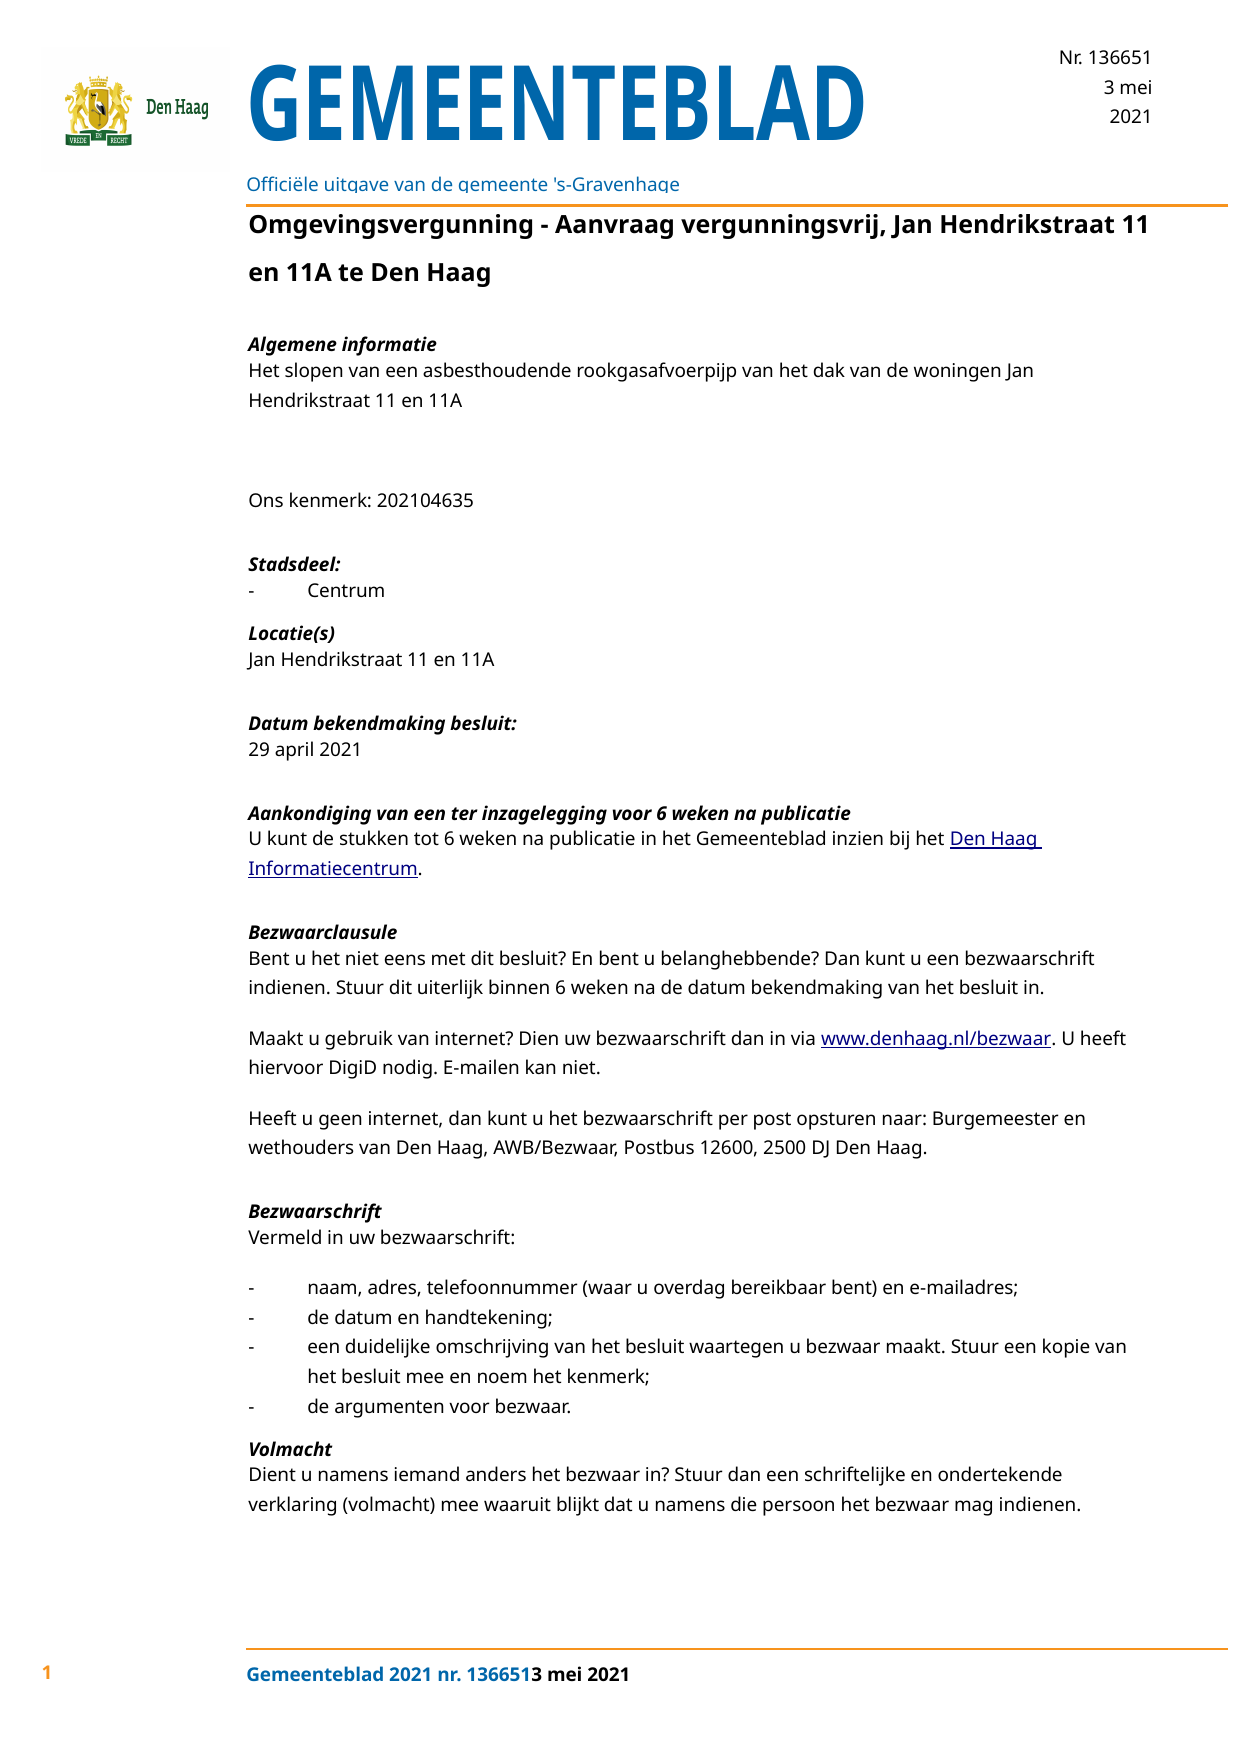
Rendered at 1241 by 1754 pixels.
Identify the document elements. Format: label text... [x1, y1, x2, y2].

text Omgevingsvergunning - Aanvraag vergunningsvrij, Jan Hendrikstraat 11 en 11A te Den Haag [248, 207, 1152, 288]
text Heeft u geen internet, dan kunt u het bezwaarschrift per post opsturen naar: Burgemeester en wethouders van Den Haag, AWB/Bezwaar, Postbus 12600, 2500 DJ Den Haag. [248, 1105, 1152, 1160]
text Vermeld in uw bezwaarschrift: [248, 1224, 1152, 1250]
text Ons kenmerk: 202104635 [248, 488, 1152, 513]
text Bezwaarclausule [248, 919, 1152, 945]
text Volmacht [248, 1436, 1152, 1462]
text Bezwaarschrift [248, 1198, 1152, 1224]
text U kunt de stukken tot 6 weken na publicatie in het Gemeenteblad inzien bij het Den Haag Informatiecentrum. [248, 826, 1152, 881]
text Jan Hendrikstraat 11 en 11A [248, 646, 1152, 672]
text Het slopen van een asbesthoudende rookgasafvoerpijp van het dak van de woningen Jan Hendrikstraat 11 en 11A [248, 357, 1152, 412]
list Centrum [248, 577, 1152, 603]
list een duidelijke omschrijving van het besluit waartegen u bezwaar maakt. Stuur een kopie van het besluit mee en noem het kenmerk; [248, 1334, 1152, 1389]
list de datum en handtekening; [248, 1304, 1152, 1330]
text Maakt u gebruik van internet? Dien uw bezwaarschrift dan in via www.denhaag.nl/bezwaar. U heeft hiervoor DigiD nodig. E-mailen kan niet. [248, 1025, 1152, 1080]
list naam, adres, telefoonnummer (waar u overdag bereikbaar bent) en e-mailadres; [248, 1274, 1152, 1300]
text Aankondiging van een ter inzagelegging voor 6 weken na publicatie [248, 800, 1152, 826]
text 29 april 2021 [248, 736, 1152, 762]
list de argumenten voor bezwaar. [248, 1393, 1152, 1418]
text Algemene informatie [248, 331, 1152, 357]
picture [41, 47, 231, 172]
text Datum bekendmaking besluit: [248, 710, 1152, 736]
text Stadsdeel: [248, 552, 1152, 577]
text Locatie(s) [248, 620, 1152, 646]
text Bent u het niet eens met dit besluit? En bent u belanghebbende? Dan kunt u een bezwaarschrift indienen. Stuur dit uiterlijk binnen 6 weken na de datum bekendmaking van het besluit in. [248, 945, 1152, 1000]
text Dient u namens iemand anders het bezwaar in? Stuur dan een schriftelijke en ondertekende verklaring (volmacht) mee waaruit blijkt dat u namens die persoon het bezwaar mag indienen. [248, 1462, 1152, 1517]
